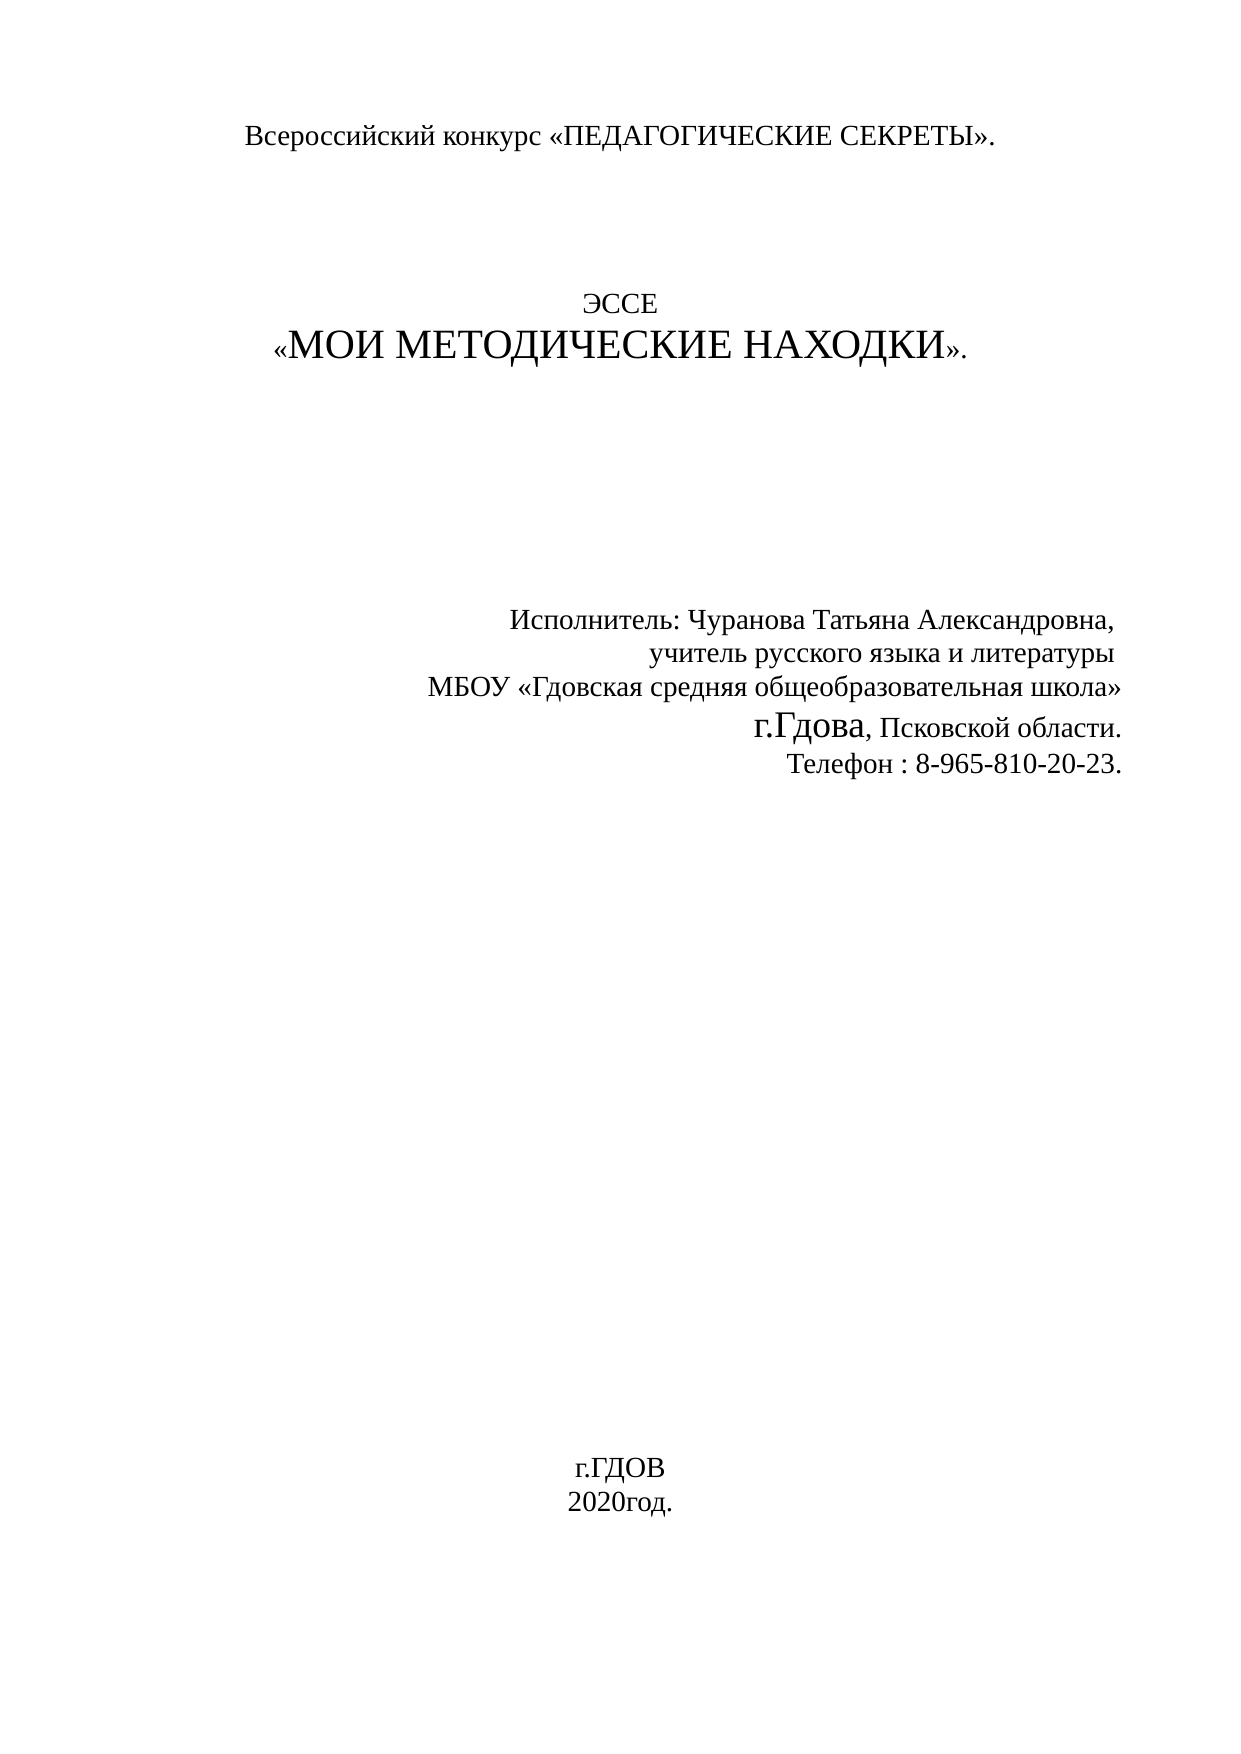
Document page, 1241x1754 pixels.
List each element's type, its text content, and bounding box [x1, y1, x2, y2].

text г.Гдова, Псковской области. [118, 703, 1122, 746]
text Телефон : 8-965-810-20-23. [118, 746, 1122, 779]
text Всероссийский конкурс «ПЕДАГОГИЧЕСКИЕ СЕКРЕТЫ». [118, 118, 1122, 152]
text МБОУ «Гдовская средняя общеобразовательная школа» [118, 669, 1122, 703]
text ЭССЕ [118, 286, 1122, 319]
text «МОИ МЕТОДИЧЕСКИЕ НАХОДКИ». [118, 319, 1122, 367]
text учитель русского языка и литературы [118, 636, 1122, 669]
text Исполнитель: Чуранова Татьяна Александровна, [118, 602, 1122, 636]
text 2020год. [118, 1484, 1122, 1517]
text г.ГДОВ [118, 1450, 1122, 1484]
